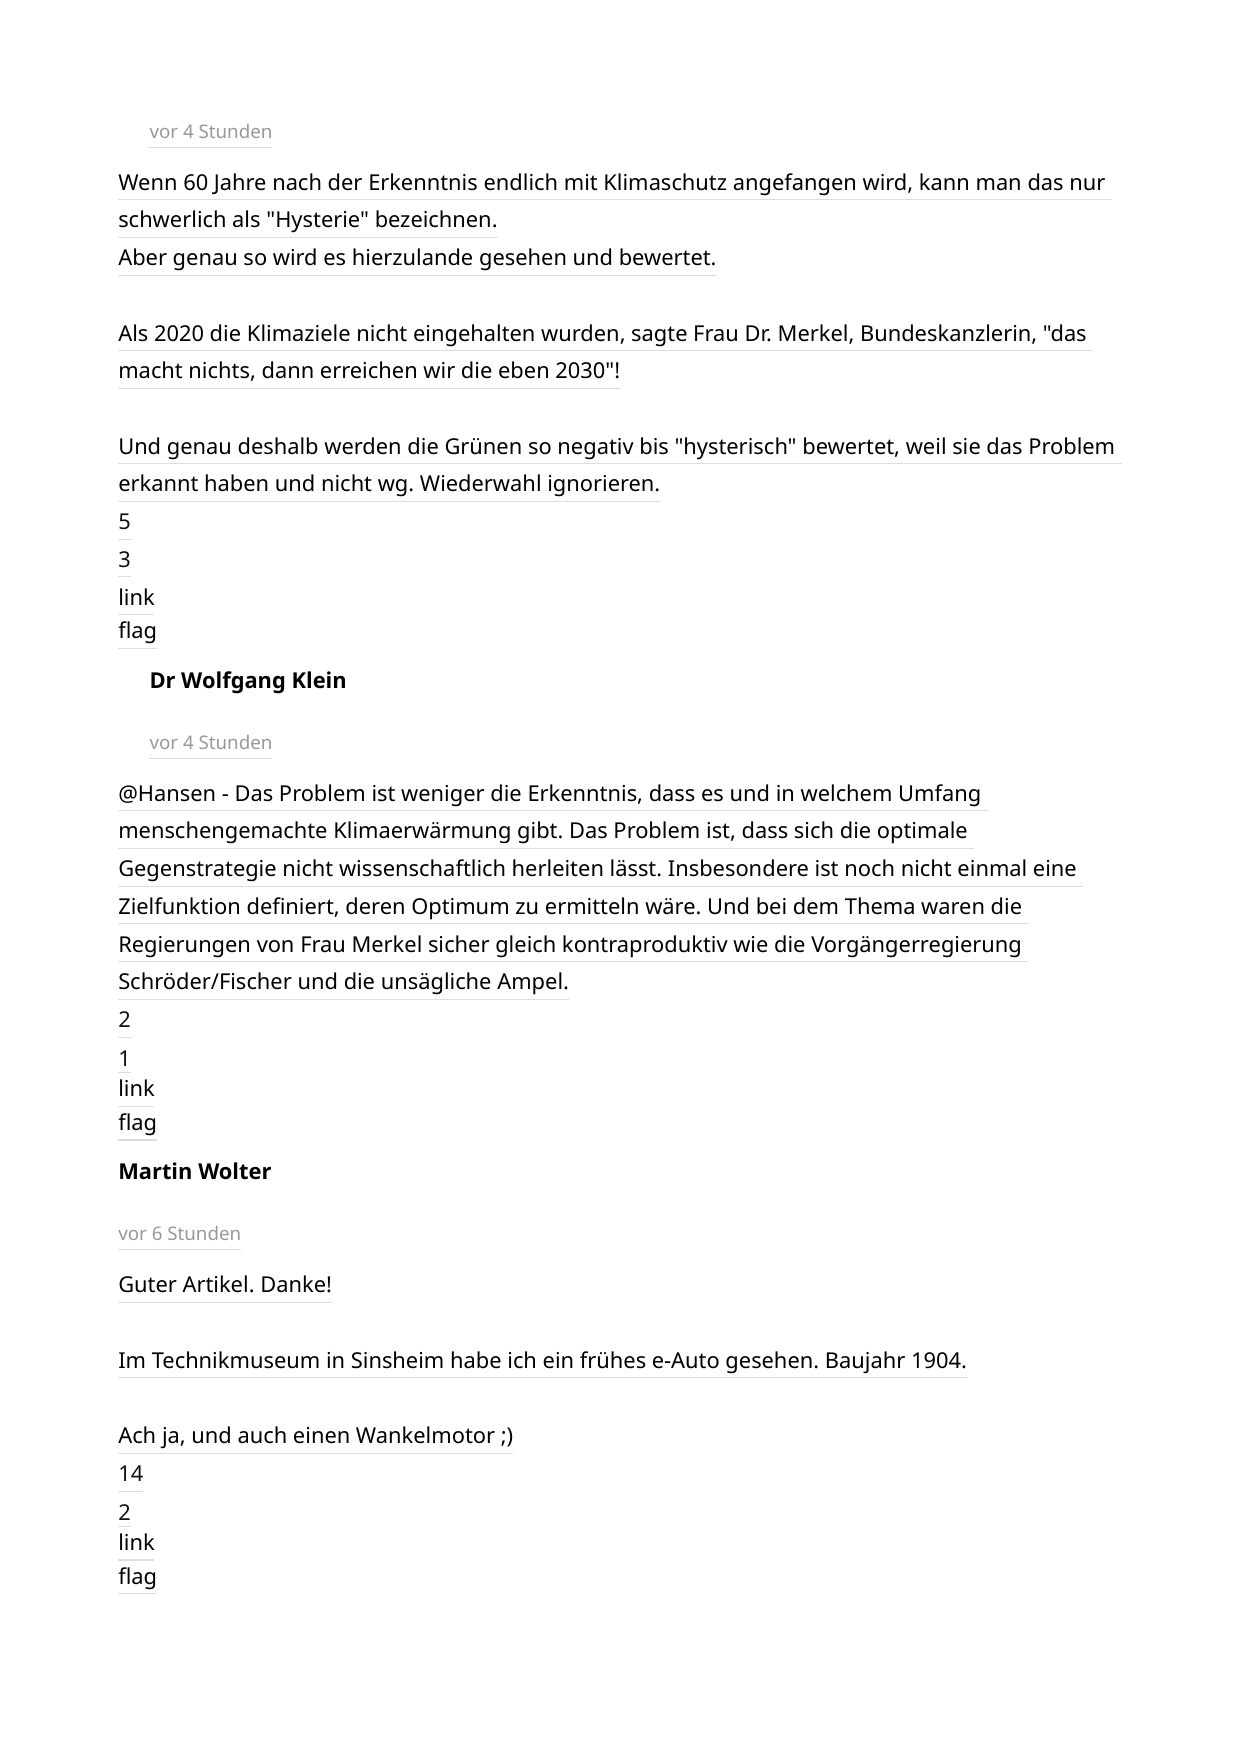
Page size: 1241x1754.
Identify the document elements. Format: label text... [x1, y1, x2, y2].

text flag [118, 1107, 1122, 1141]
text 2 [118, 1004, 1122, 1038]
text vor 4 Stunden [149, 729, 1117, 759]
text vor 4 Stunden [149, 118, 1117, 148]
text Guter Artikel. Danke! Im Technikmuseum in Sinsheim habe ich ein frühes e-Auto gesehen. Baujahr 1904. Ach ja, und auch einen Wankelmotor ;) [118, 1269, 1122, 1454]
text link [118, 1527, 1122, 1561]
text Martin Wolter [118, 1156, 1122, 1186]
text 5 [118, 506, 1122, 540]
text 1 [118, 1042, 1122, 1073]
text vor 6 Stunden [118, 1221, 1117, 1250]
text @Hansen - Das Problem ist weniger die Erkenntnis, dass es und in welchem Umfang menschengemachte Klimaerwärmung gibt. Das Problem ist, dass sich die optimale Gegenstrategie nicht wissenschaftlich herleiten lässt. Insbesondere ist noch nicht einmal eine Zielfunktion definiert, deren Optimum zu ermitteln wäre. Und bei dem Thema waren die Regierungen von Frau Merkel sicher gleich kontraproduktiv wie die Vorgängerregierung Schröder/Fischer und die unsägliche Ampel. [118, 778, 1122, 1000]
text 3 [118, 544, 1122, 577]
text 2 [118, 1496, 1122, 1527]
text Wenn 60 Jahre nach der Erkenntnis endlich mit Klimaschutz angefangen wird, kann man das nur schwerlich als "Hysterie" bezeichnen. Aber genau so wird es hierzulande gesehen und bewertet. Als 2020 die Klimaziele nicht eingehalten wurden, sagte Frau Dr. Merkel, Bundeskanzlerin, "das macht nichts, dann erreichen wir die eben 2030"! Und genau deshalb werden die Grünen so negativ bis "hysterisch" bewertet, weil sie das Problem [118, 167, 1122, 463]
text link [118, 1073, 1122, 1107]
text flag [118, 615, 1122, 649]
text flag [118, 1561, 1122, 1594]
text erkannt haben und nicht wg. Wiederwahl ignorieren. [118, 464, 1122, 502]
text Dr Wolfgang Klein [149, 664, 1122, 694]
text 14 [118, 1458, 1122, 1492]
text link [118, 581, 1122, 615]
